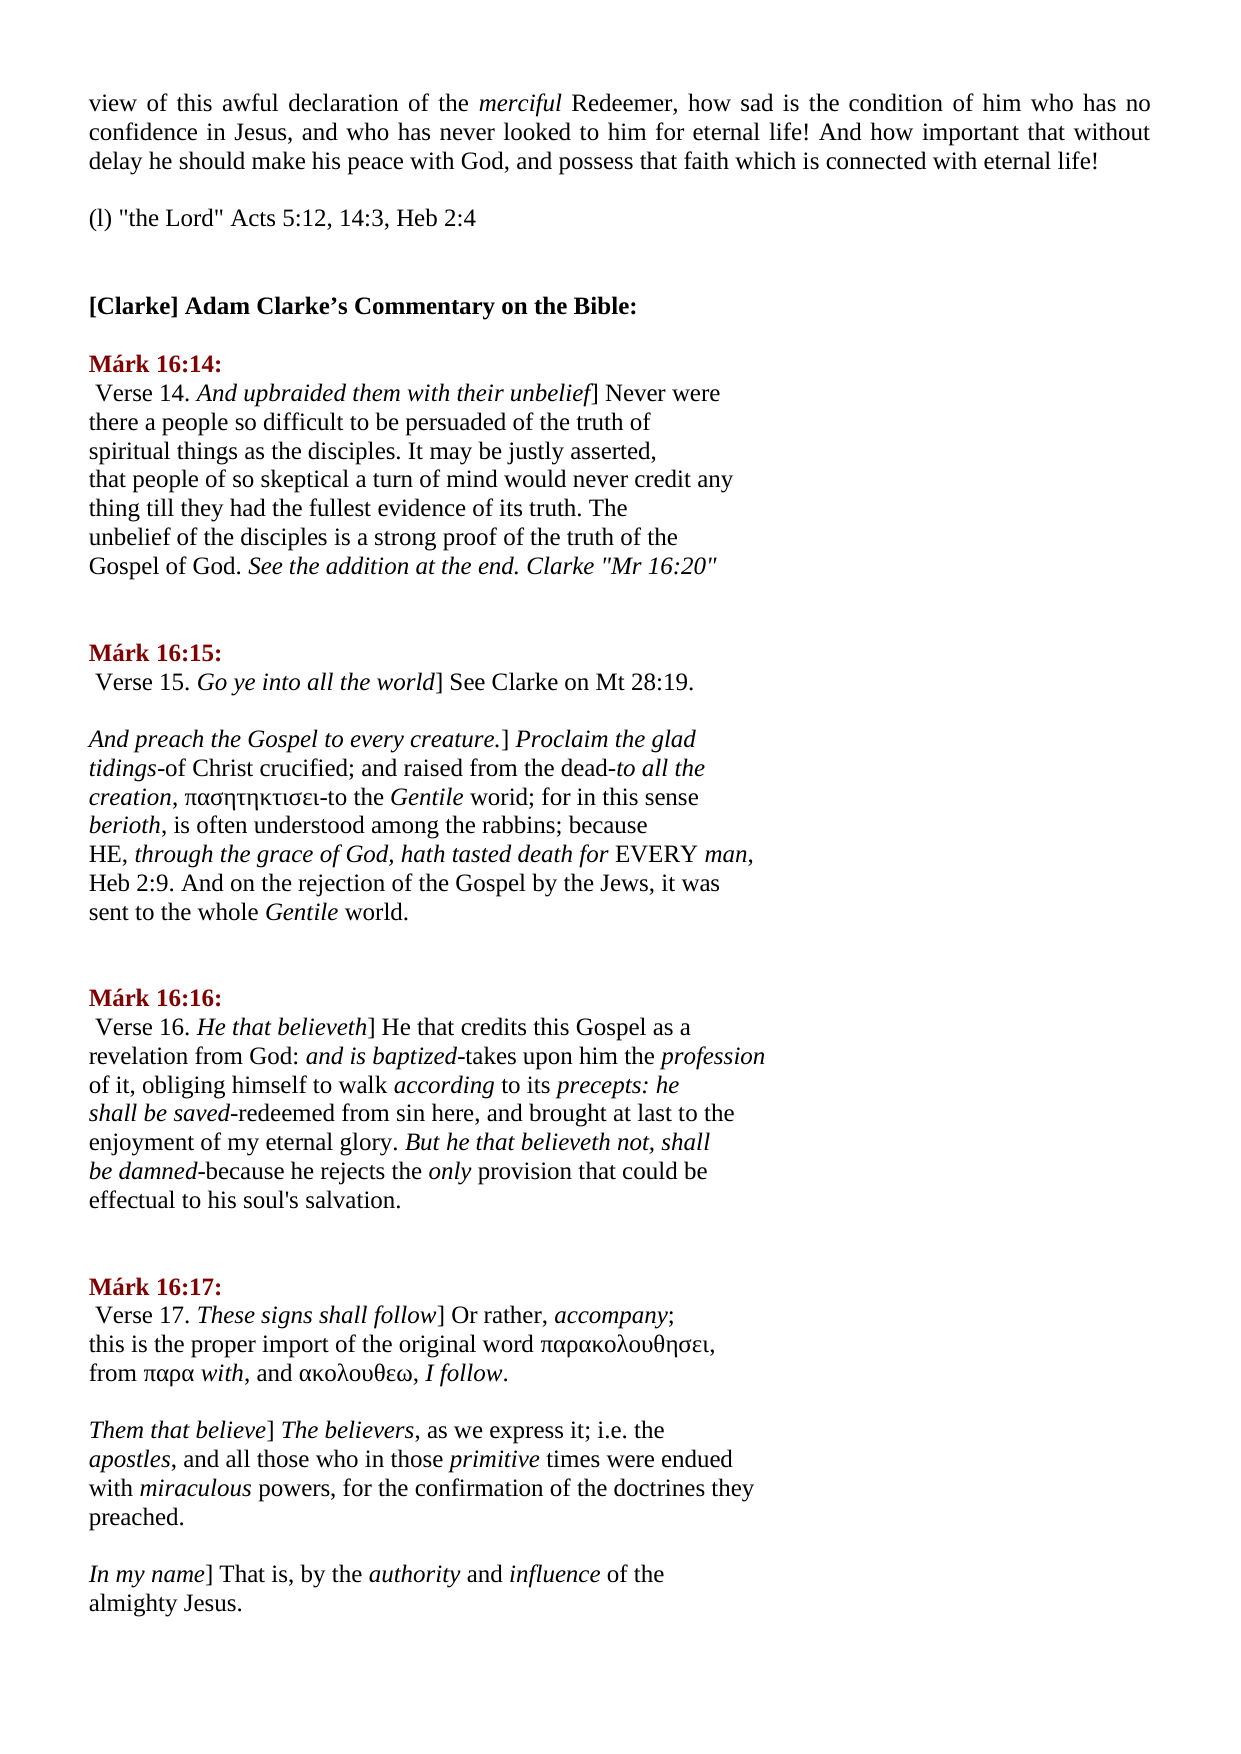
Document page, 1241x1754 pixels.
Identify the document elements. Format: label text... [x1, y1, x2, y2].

text view of this awful declaration of the merciful Redeemer, how sad is the condition of him who has no confidence in Jesus, and who has never looked to him for eternal life! And how important that without delay he should make his peace with God, and possess that faith which is connected with eternal life! (l) "the Lord" Acts 5:12, 14:3, Heb 2:4 [88, 88, 1152, 232]
text Verse 14. And upbraided them with their unbelief] Never were there a people so difficult to be persuaded of the truth of spiritual things as the disciples. It may be justly asserted, that people of so skeptical a turn of mind would never credit any thing till they had the fullest evidence of its truth. The unbelief of the disciples is a strong proof of the truth of the Gospel of God. See the addition at the end. Clarke "Mr 16:20" [88, 378, 1152, 608]
text Márk 16:15: [88, 638, 1152, 667]
text Márk 16:14: [88, 349, 1152, 378]
text Verse 16. He that believeth] He that credits this Gospel as a revelation from God: and is baptized-takes upon him the profession of it, obliging himself to walk according to its precepts: he shall be saved-redeemed from sin here, and brought at last to the enjoyment of my eternal glory. But he that believeth not, shall be damned-because he rejects the only provision that could be effectual to his soul's salvation. [88, 1012, 1152, 1242]
text Márk 16:17: [88, 1272, 1152, 1301]
text [Clarke] Adam Clarke’s Commentary on the Bible: [88, 291, 1152, 320]
text Verse 17. These signs shall follow] Or rather, accompany; this is the proper import of the original word παρακολουθησει, from παρα with, and ακολουθεω, I follow. Them that believe] The believers, as we express it; i.e. the apostles, and all those who in those primitive times were endued with miraculous powers, for the confirmation of the doctrines they preached. In my name] That is, by the authority and influence of the almighty Jesus. [88, 1301, 1152, 1646]
text Verse 15. Go ye into all the world] See Clarke on Mt 28:19. And preach the Gospel to every creature.] Proclaim the glad tidings-of Christ crucified; and raised from the dead-to all the creation, πασητηκτισει-to the Gentile worid; for in this sense berioth, is often understood among the rabbins; because HE, through the grace of God, hath tasted death for EVERY man, Heb 2:9. And on the rejection of the Gospel by the Jews, it was sent to the whole Gentile world. [88, 667, 1152, 954]
text Márk 16:16: [88, 983, 1152, 1012]
